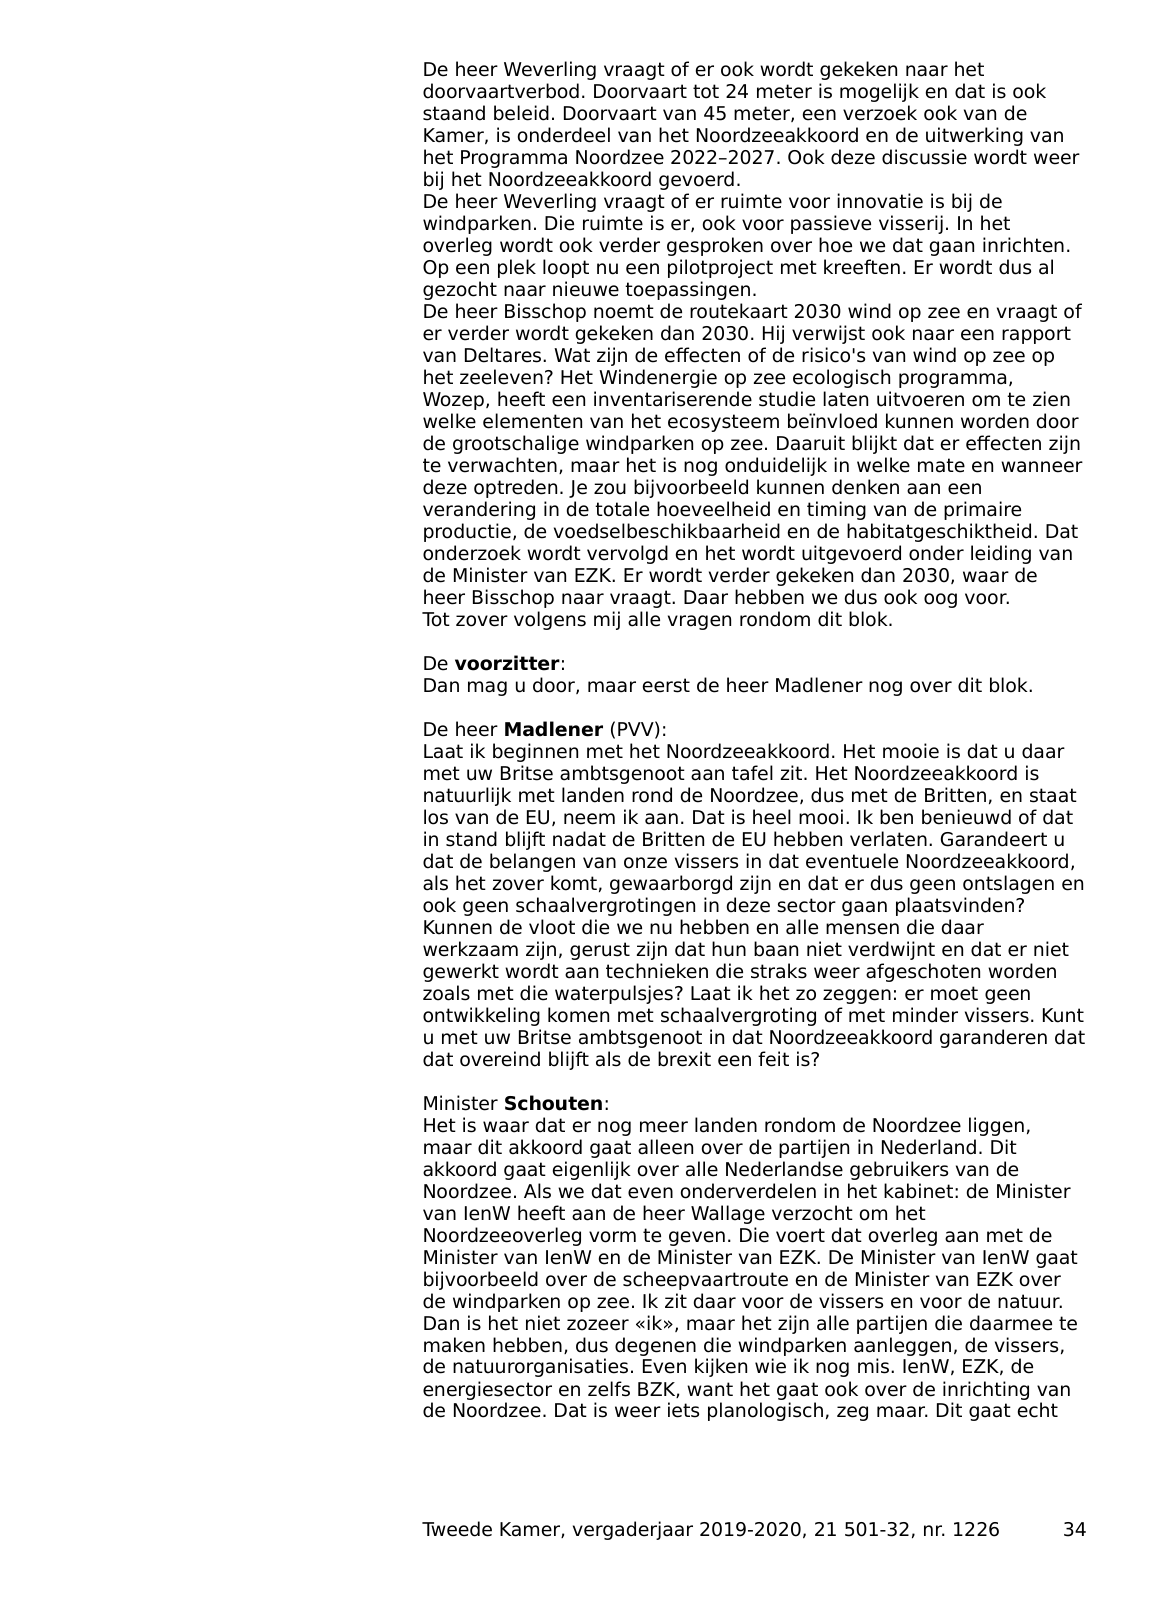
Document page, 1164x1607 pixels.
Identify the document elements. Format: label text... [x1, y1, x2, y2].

text Laat ik beginnen met het Noordzeeakkoord. Het mooie is dat u daar met uw Britse ambtsgenoot aan tafel zit. Het Noordzeeakkoord is natuurlijk met landen rond de Noordzee, dus met de Britten, en staat los van de EU, neem ik aan. Dat is heel mooi. Ik ben benieuwd of dat in stand blijft nadat de Britten de EU hebben verlaten. Garandeert u dat de belangen van onze vissers in dat eventuele Noordzeeakkoord, als het zover komt, gewaarborgd zijn en dat er dus geen ontslagen en ook geen schaalvergrotingen in deze sector gaan plaatsvinden? Kunnen de vloot die we nu hebben en alle mensen die daar werkzaam zijn, gerust zijn dat hun baan niet verdwijnt en dat er niet gewerkt wordt aan technieken die straks weer afgeschoten worden zoals met die waterpulsjes? Laat ik het zo zeggen: er moet geen ontwikkeling komen met schaalvergroting of met minder vissers. Kunt u met uw Britse ambtsgenoot in dat Noordzeeakkoord garanderen dat dat overeind blijft als de brexit een feit is? [422, 741, 1087, 1071]
text De heer Weverling vraagt of er ruimte voor innovatie is bij de windparken. Die ruimte is er, ook voor passieve visserij. In het overleg wordt ook verder gesproken over hoe we dat gaan inrichten. Op een plek loopt nu een pilotproject met kreeften. Er wordt dus al gezocht naar nieuwe toepassingen. [422, 191, 1087, 301]
text Het is waar dat er nog meer landen rondom de Noordzee liggen, maar dit akkoord gaat alleen over de partijen in Nederland. Dit akkoord gaat eigenlijk over alle Nederlandse gebruikers van de Noordzee. Als we dat even onderverdelen in het kabinet: de Minister van IenW heeft aan de heer Wallage verzocht om het Noordzeeoverleg vorm te geven. Die voert dat overleg aan met de Minister van IenW en de Minister van EZK. De Minister van IenW gaat bijvoorbeeld over de scheepvaartroute en de Minister van EZK over de windparken op zee. Ik zit daar voor de vissers en voor de natuur. Dan is het niet zozeer «ik», maar het zijn alle partijen die daarmee te maken hebben, dus degenen die windparken aanleggen, de vissers, de natuurorganisaties. Even kijken wie ik nog mis. IenW, EZK, de energiesector en zelfs BZK, want het gaat ook over de inrichting van de Noordzee. Dat is weer iets planologisch, zeg maar. Dit gaat echt [422, 1115, 1087, 1422]
text De voorzitter: [422, 653, 1087, 675]
text Tot zover volgens mij alle vragen rondom dit blok. [422, 608, 1087, 631]
text De heer Madlener (PVV): [422, 719, 1087, 741]
text De heer Weverling vraagt of er ook wordt gekeken naar het doorvaartverbod. Doorvaart tot 24 meter is mogelijk en dat is ook staand beleid. Doorvaart van 45 meter, een verzoek ook van de Kamer, is onderdeel van het Noordzeeakkoord en de uitwerking van het Programma Noordzee 2022–2027. Ook deze discussie wordt weer bij het Noordzeeakkoord gevoerd. [422, 59, 1087, 191]
text Minister Schouten: [422, 1093, 1087, 1115]
text Dan mag u door, maar eerst de heer Madlener nog over dit blok. [422, 675, 1087, 697]
text De heer Bisschop noemt de routekaart 2030 wind op zee en vraagt of er verder wordt gekeken dan 2030. Hij verwijst ook naar een rapport van Deltares. Wat zijn de effecten of de risico's van wind op zee op het zeeleven? Het Windenergie op zee ecologisch programma, Wozep, heeft een inventariserende studie laten uitvoeren om te zien welke elementen van het ecosysteem beïnvloed kunnen worden door de grootschalige windparken op zee. Daaruit blijkt dat er effecten zijn te verwachten, maar het is nog onduidelijk in welke mate en wanneer deze optreden. Je zou bijvoorbeeld kunnen denken aan een verandering in de totale hoeveelheid en timing van de primaire productie, de voedselbeschikbaarheid en de habitatgeschiktheid. Dat onderzoek wordt vervolgd en het wordt uitgevoerd onder leiding van de Minister van EZK. Er wordt verder gekeken dan 2030, waar de heer Bisschop naar vraagt. Daar hebben we dus ook oog voor. [422, 301, 1087, 608]
